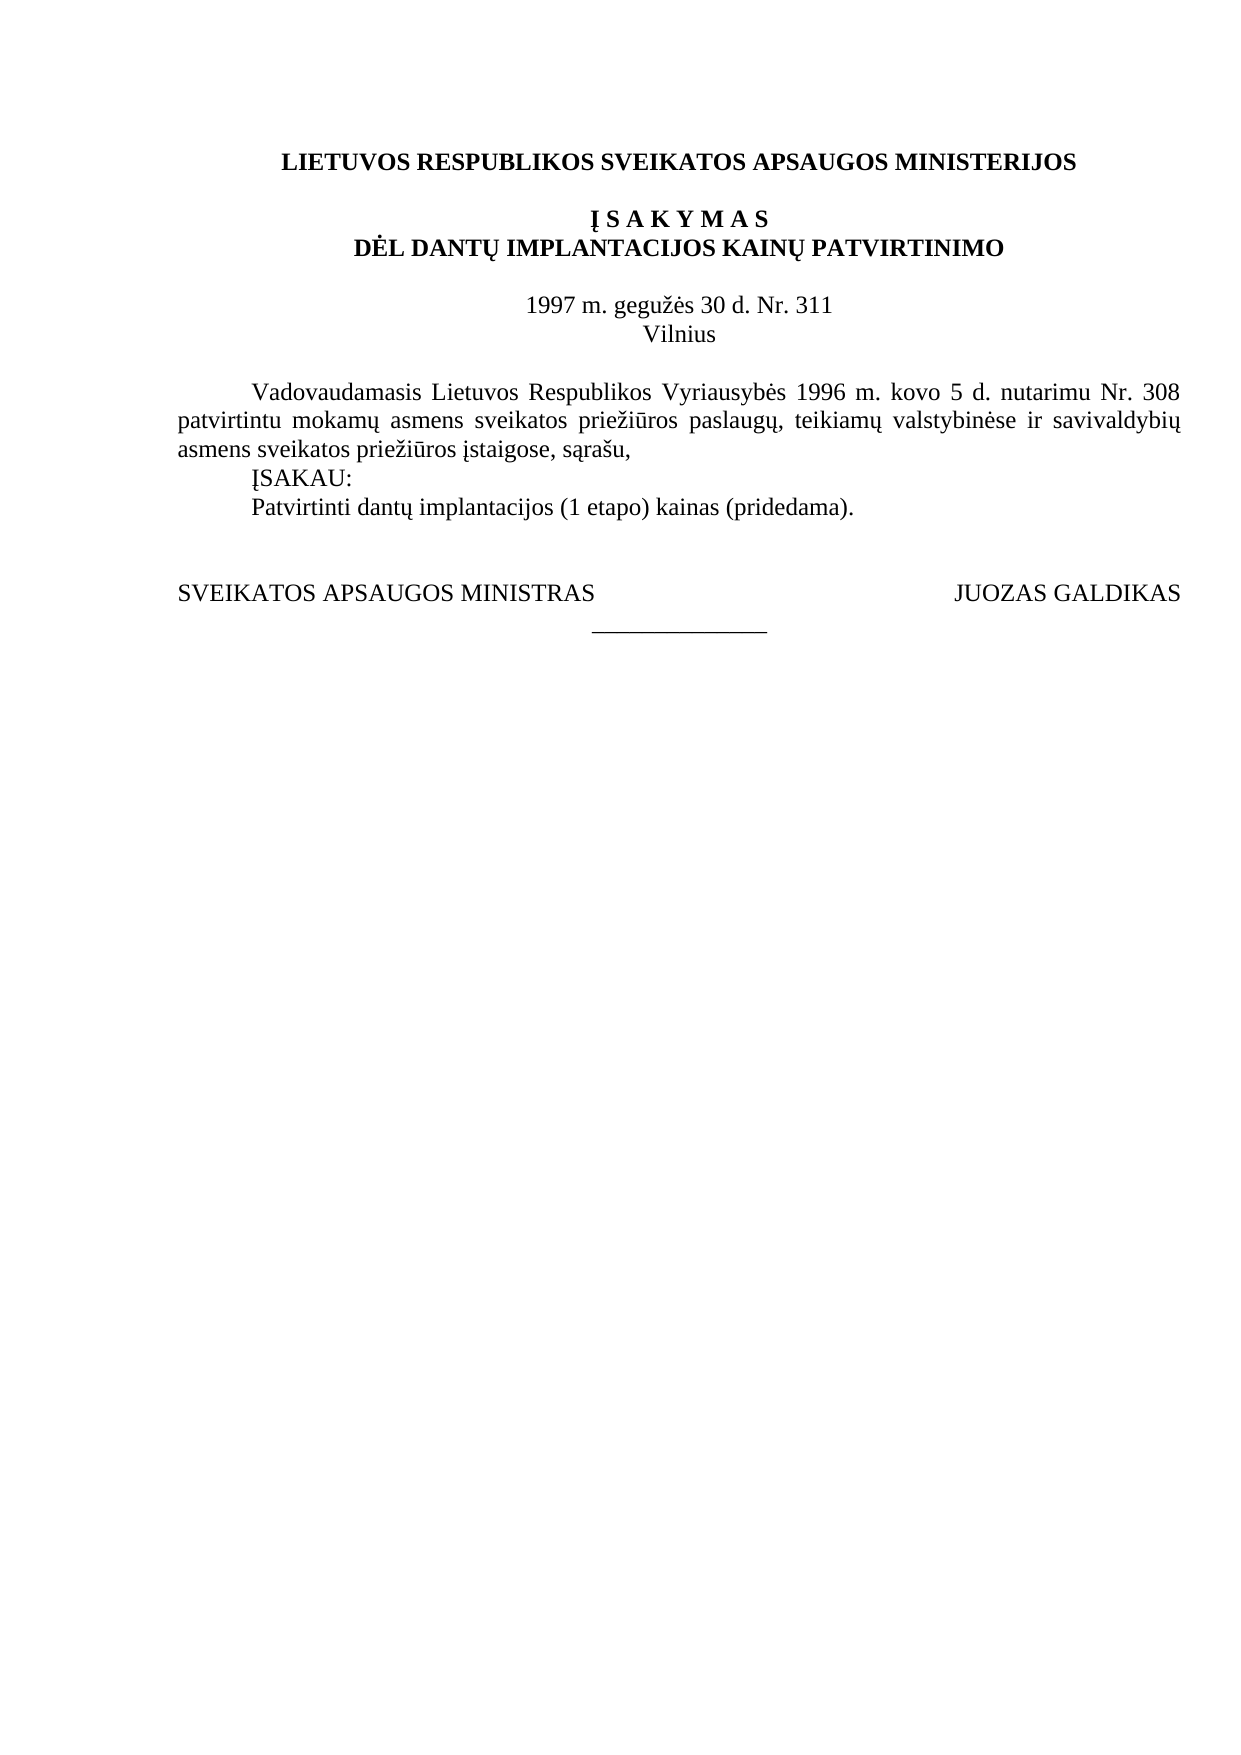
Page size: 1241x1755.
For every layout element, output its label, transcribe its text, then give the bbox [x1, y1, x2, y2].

text SVEIKATOS APSAUGOS Ministras Juozas Galdikas [177, 578, 1181, 607]
text Į S A K Y M A S [177, 204, 1181, 233]
text 1997 m. gegužės 30 d. Nr. 311 [177, 291, 1181, 319]
text DĖL DANTŲ IMPLANTACIJOS KAINŲ PATVIRTINIMO [177, 233, 1181, 262]
text Vadovaudamasis Lietuvos Respublikos Vyriausybės 1996 m. kovo 5 d. nutarimu Nr. 308 patvirtintu mokamų asmens sveikatos priežiūros paslaugų, teikiamų valstybinėse ir savivaldybių asmens sveikatos priežiūros įstaigose, sąrašu, [177, 377, 1181, 463]
text ĮSAKAU: [177, 463, 1181, 492]
text Patvirtinti dantų implantacijos (1 etapo) kainas (pridedama). [177, 492, 1181, 521]
text Vilnius [177, 319, 1181, 348]
text ______________ [177, 607, 1181, 636]
text LIETUVOS RESPUBLIKOS SVEIKATOS APSAUGOS MINISTERIJOS [177, 147, 1181, 176]
